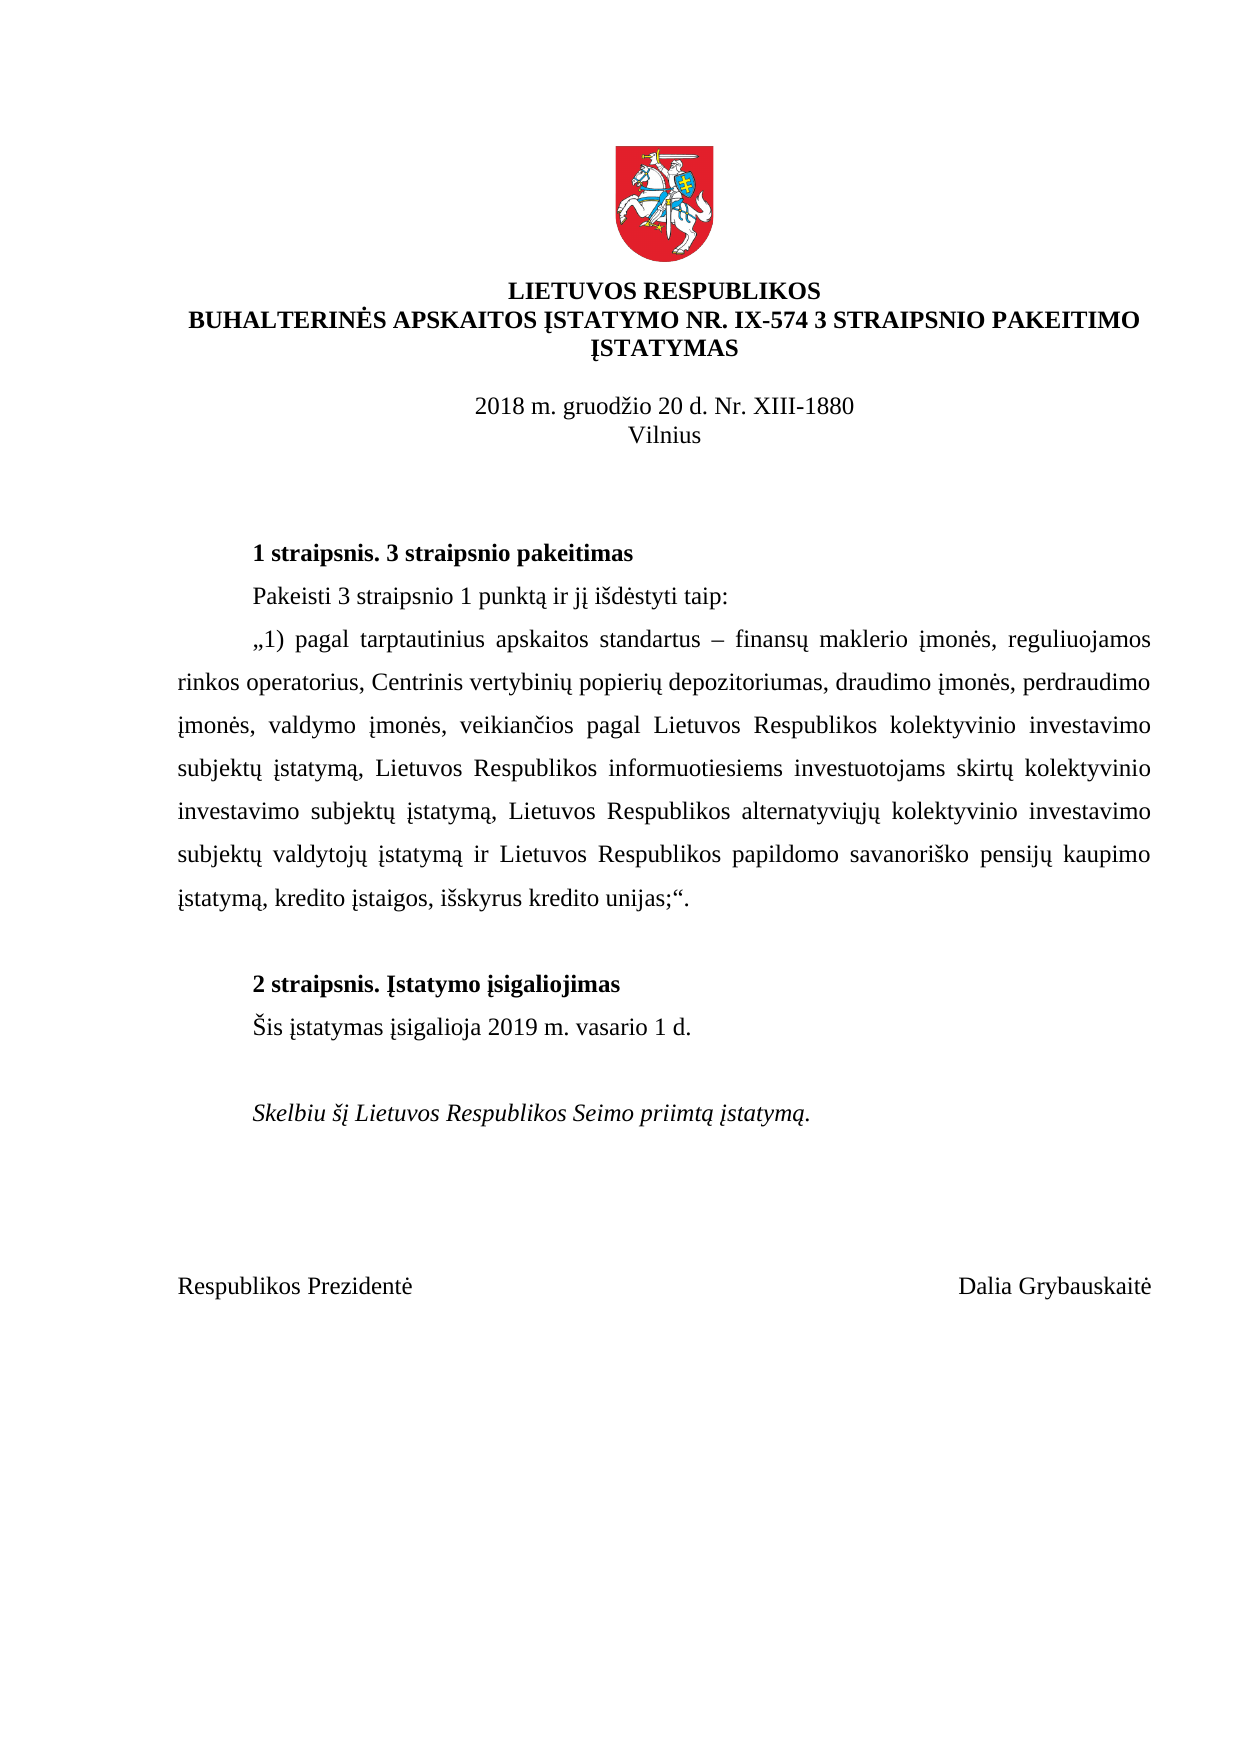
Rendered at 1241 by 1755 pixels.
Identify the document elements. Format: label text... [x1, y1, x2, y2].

text Vilnius [177, 420, 1152, 448]
text ĮSTATYMAS [177, 333, 1152, 362]
text 2 straipsnis. Įstatymo įsigaliojimas [177, 969, 1152, 998]
text 2018 m. gruodžio 20 d. Nr. XIII-1880 [177, 391, 1152, 420]
text Pakeisti 3 straipsnio 1 punktą ir jį išdėstyti taip: [177, 581, 1152, 609]
text 1 straipsnis. 3 straipsnio pakeitimas [177, 538, 1152, 566]
text „1) pagal tarptautinius apskaitos standartus – finansų maklerio įmonės, reguliuojamos rinkos operatorius, Centrinis vertybinių popierių depozitoriumas, draudimo įmonės, perdraudimo įmonės, valdymo įmonės, veikiančios pagal Lietuvos Respublikos kolektyvinio investavimo subjektų įstatymą, Lietuvos Respublikos informuotiesiems investuotojams skirtų kolektyvinio investavimo subjektų įstatymą, Lietuvos Respublikos alternatyviųjų kolektyvinio investavimo subjektų valdytojų įstatymą ir Lietuvos Respublikos papildomo savanoriško pensijų kaupimo įstatymą, kredito įstaigos, išskyrus kredito unijas;“. [177, 624, 1152, 911]
text Skelbiu šį Lietuvos Respublikos Seimo priimtą įstatymą. [177, 1098, 1152, 1127]
text Šis įstatymas įsigalioja 2019 m. vasario 1 d. [177, 1012, 1152, 1041]
text LIETUVOS RESPUBLIKOS [177, 276, 1152, 305]
text BUHALTERINĖS APSKAITOS ĮSTATYMO NR. IX-574 3 STRAIPSNIO PAKEITIMO [177, 305, 1152, 333]
text Respublikos Prezidentė Dalia Grybauskaitė [177, 1271, 1152, 1299]
